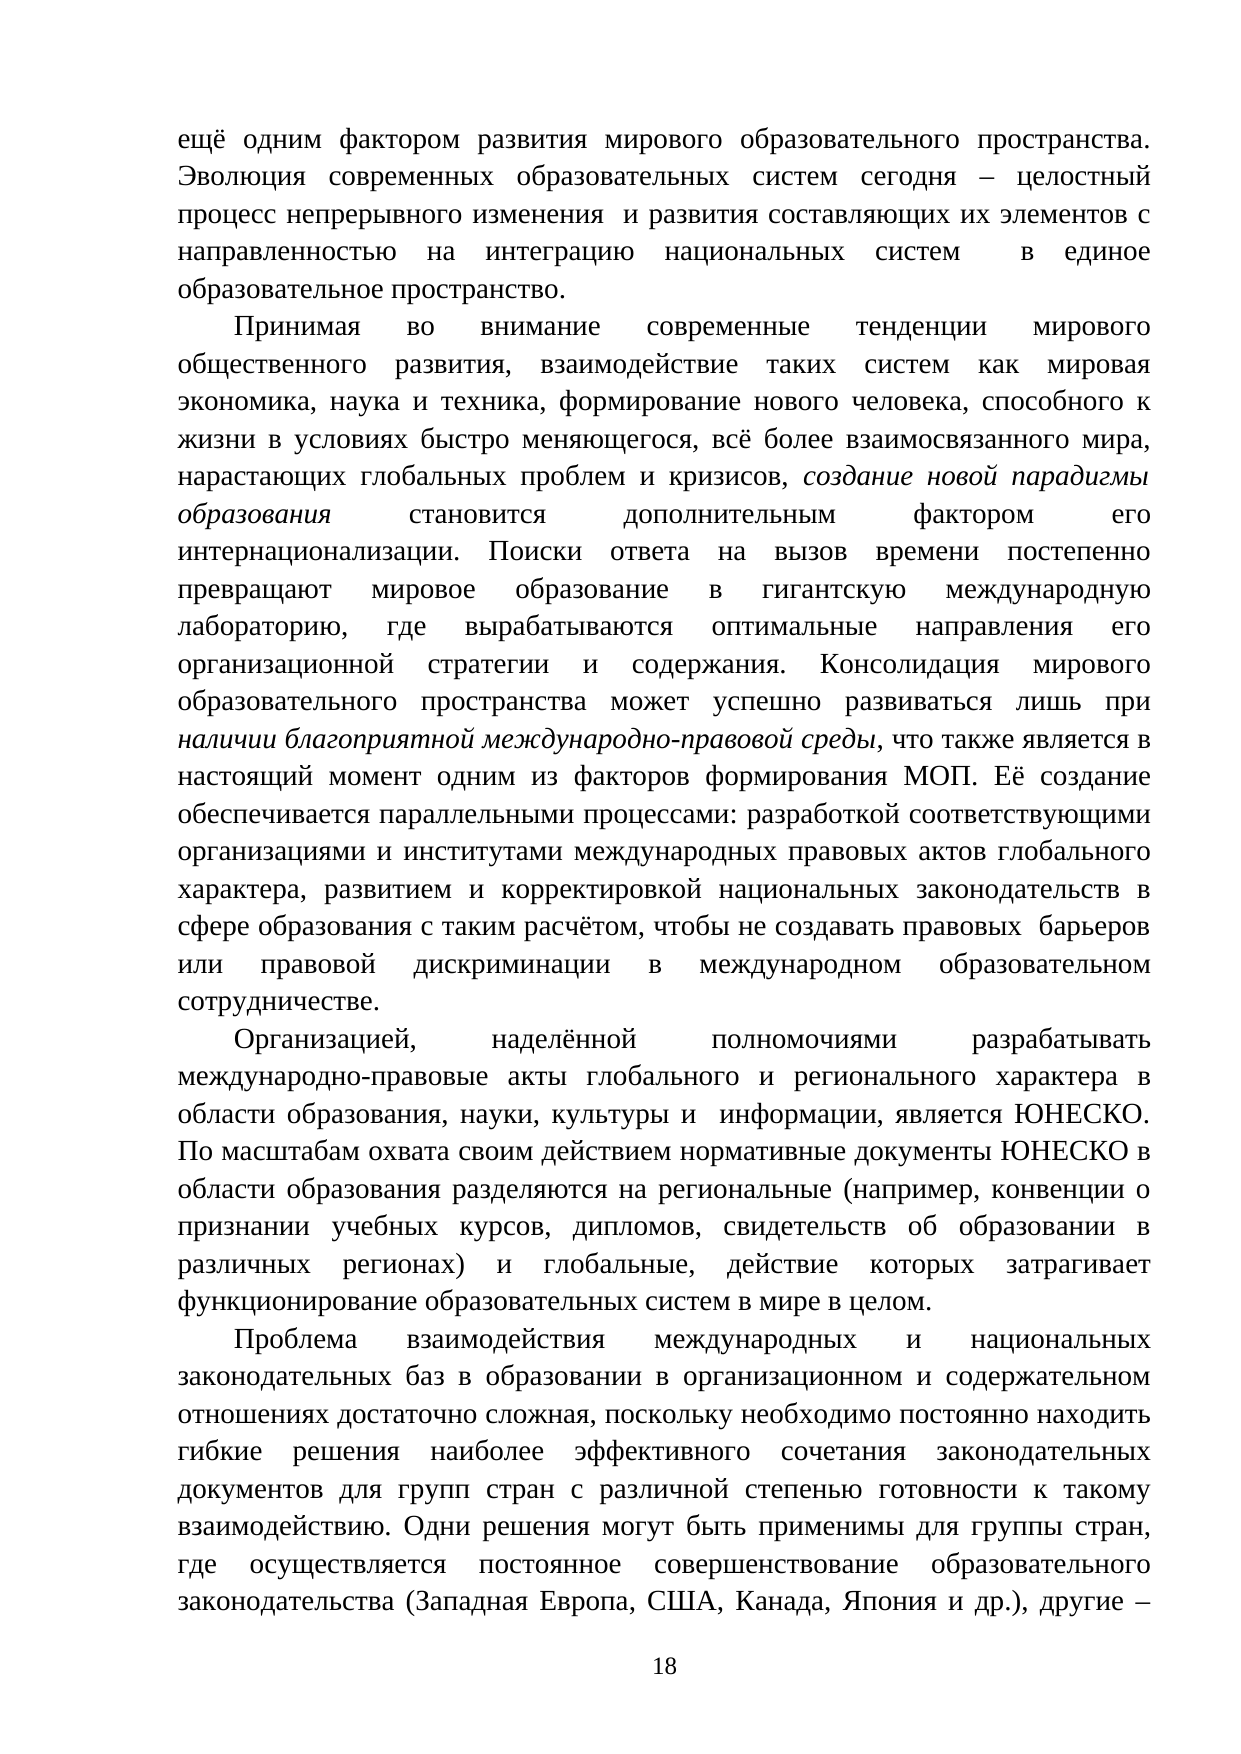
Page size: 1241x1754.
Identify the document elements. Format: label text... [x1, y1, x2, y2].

text Проблема взаимодействия международных и национальных законодательных баз в образовании в организационном и содержательном отношениях достаточно сложная, поскольку необходимо постоянно находить гибкие решения наиболее эффективного сочетания законодательных документов для групп стран с различной степенью готовности к такому взаимодействию. Одни решения могут быть применимы для группы стран, где осуществляется постоянное совершенствование образовательного законодательства (Западная Европа, США, Канада, Япония и др.), другие – [177, 1318, 1152, 1618]
text ещё одним фактором развития мирового образовательного пространства. Эволюция современных образовательных систем сегодня – целостный процесс непрерывного изменения и развития составляющих их элементов с направленностью на интеграцию национальных систем в единое образовательное пространство. [177, 118, 1152, 306]
text Организацией, наделённой полномочиями разрабатывать международно-правовые акты глобального и регионального характера в области образования, науки, культуры и информации, является ЮНЕСКО. По масштабам охвата своим действием нормативные документы ЮНЕСКО в области образования разделяются на региональные (например, конвенции о признании учебных курсов, дипломов, свидетельств об образовании в различных регионах) и глобальные, действие которых затрагивает функционирование образовательных систем в мире в целом. [177, 1018, 1152, 1318]
text Принимая во внимание современные тенденции мирового общественного развития, взаимодействие таких систем как мировая экономика, наука и техника, формирование нового человека, способного к жизни в условиях быстро меняющегося, всё более взаимосвязанного мира, нарастающих глобальных проблем и кризисов, создание новой парадигмы образования становится дополнительным фактором его интернационализации. Поиски ответа на вызов времени постепенно превращают мировое образование в гигантскую международную лабораторию, где вырабатываются оптимальные направления его организационной стратегии и содержания. Консолидация мирового образовательного пространства может успешно развиваться лишь при наличии благоприятной международно-правовой среды, что также является в настоящий момент одним из факторов формирования МОП. Её создание обеспечивается параллельными процессами: разработкой соответствующими организациями и институтами международных правовых актов глобального характера, развитием и корректировкой национальных законодательств в сфере образования с таким расчётом, чтобы не создавать правовых барьеров или правовой дискриминации в международном образовательном сотрудничестве. [177, 306, 1152, 1018]
